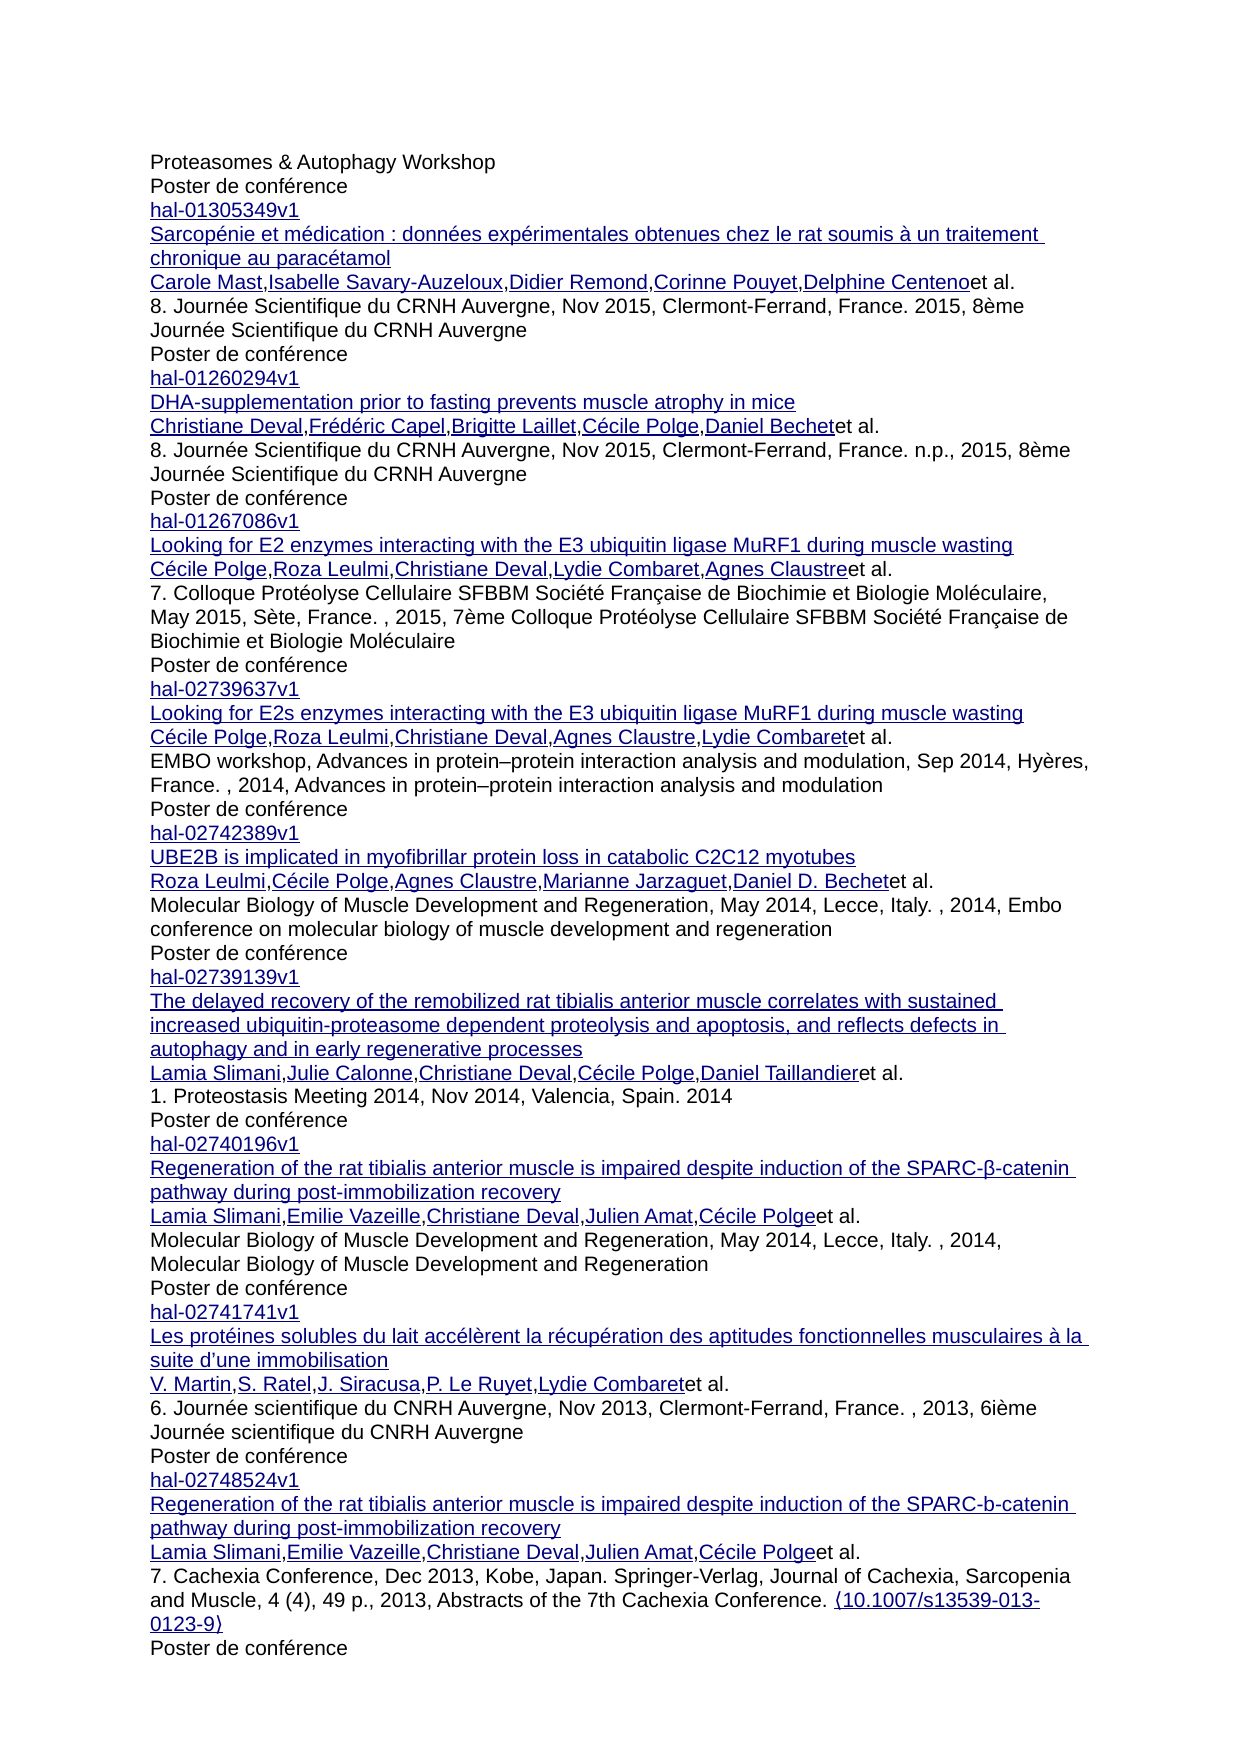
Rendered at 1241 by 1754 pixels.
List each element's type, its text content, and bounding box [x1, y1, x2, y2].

table_cell Looking for E2 enzymes interacting with the E3 ubiquitin ligase MuRF1 during muscle wasting Cécile Polge,Roza Leulmi,Christiane Deval,Lydie Combaret,Agnes Claustreet al. 7. Colloque Protéolyse Cellulaire SFBBM Société Française de Biochimie et Biologie Moléculaire, May 2015, Sète, France. , 2015, 7ème Colloque Protéolyse Cellulaire SFBBM Société Française de Biochimie et Biologie Moléculaire Poster de conférence hal-02739637v1 [150, 533, 1090, 701]
table_cell Looking for E2s enzymes interacting with the E3 ubiquitin ligase MuRF1 during muscle wasting Cécile Polge,Roza Leulmi,Christiane Deval,Agnes Claustre,Lydie Combaretet al. EMBO workshop, Advances in protein–protein interaction analysis and modulation, Sep 2014, Hyères, France. , 2014, Advances in protein–protein interaction analysis and modulation Poster de conférence hal-02742389v1 [150, 701, 1090, 845]
table_cell DHA-supplementation prior to fasting prevents muscle atrophy in mice Christiane Deval,Frédéric Capel,Brigitte Laillet,Cécile Polge,Daniel Bechetet al. 8. Journée Scientifique du CRNH Auvergne, Nov 2015, Clermont-Ferrand, France. n.p., 2015, 8ème Journée Scientifique du CRNH Auvergne Poster de conférence hal-01267086v1 [150, 390, 1090, 533]
table_cell Sarcopénie et médication : données expérimentales obtenues chez le rat soumis à un traitement chronique au paracétamol Carole Mast,Isabelle Savary-Auzeloux,Didier Remond,Corinne Pouyet,Delphine Centenoet al. 8. Journée Scientifique du CRNH Auvergne, Nov 2015, Clermont-Ferrand, France. 2015, 8ème Journée Scientifique du CRNH Auvergne Poster de conférence hal-01260294v1 [150, 222, 1090, 389]
table_cell Proteasomes & Autophagy Workshop Poster de conférence hal-01305349v1 [150, 150, 1090, 222]
table_cell UBE2B is implicated in myofibrillar protein loss in catabolic C2C12 myotubes Roza Leulmi,Cécile Polge,Agnes Claustre,Marianne Jarzaguet,Daniel D. Bechetet al. Molecular Biology of Muscle Development and Regeneration, May 2014, Lecce, Italy. , 2014, Embo conference on molecular biology of muscle development and regeneration Poster de conférence hal-02739139v1 [150, 845, 1090, 988]
table_cell Regeneration of the rat tibialis anterior muscle is impaired despite induction of the SPARC-β-catenin pathway during post-immobilization recovery Lamia Slimani,Emilie Vazeille,Christiane Deval,Julien Amat,Cécile Polgeet al. Molecular Biology of Muscle Development and Regeneration, May 2014, Lecce, Italy. , 2014, Molecular Biology of Muscle Development and Regeneration Poster de conférence hal-02741741v1 [150, 1156, 1090, 1324]
table_cell Regeneration of the rat tibialis anterior muscle is impaired despite induction of the SPARC-b-catenin pathway during post-immobilization recovery Lamia Slimani,Emilie Vazeille,Christiane Deval,Julien Amat,Cécile Polgeet al. 7. Cachexia Conference, Dec 2013, Kobe, Japan. Springer-Verlag, Journal of Cachexia, Sarcopenia and Muscle, 4 (4), 49 p., 2013, Abstracts of the 7th Cachexia Conference. ⟨10.1007/s13539-013-0123-9⟩ Poster de conférence [150, 1492, 1090, 1659]
table_cell Les protéines solubles du lait accélèrent la récupération des aptitudes fonctionnelles musculaires à la suite d’une immobilisation V. Martin,S. Ratel,J. Siracusa,P. Le Ruyet,Lydie Combaretet al. 6. Journée scientifique du CNRH Auvergne, Nov 2013, Clermont-Ferrand, France. , 2013, 6ième Journée scientifique du CNRH Auvergne Poster de conférence hal-02748524v1 [150, 1324, 1090, 1492]
table_cell The delayed recovery of the remobilized rat tibialis anterior muscle correlates with sustained increased ubiquitin-proteasome dependent proteolysis and apoptosis, and reflects defects in autophagy and in early regenerative processes Lamia Slimani,Julie Calonne,Christiane Deval,Cécile Polge,Daniel Taillandieret al. 1. Proteostasis Meeting 2014, Nov 2014, Valencia, Spain. 2014 Poster de conférence hal-02740196v1 [150, 989, 1090, 1156]
